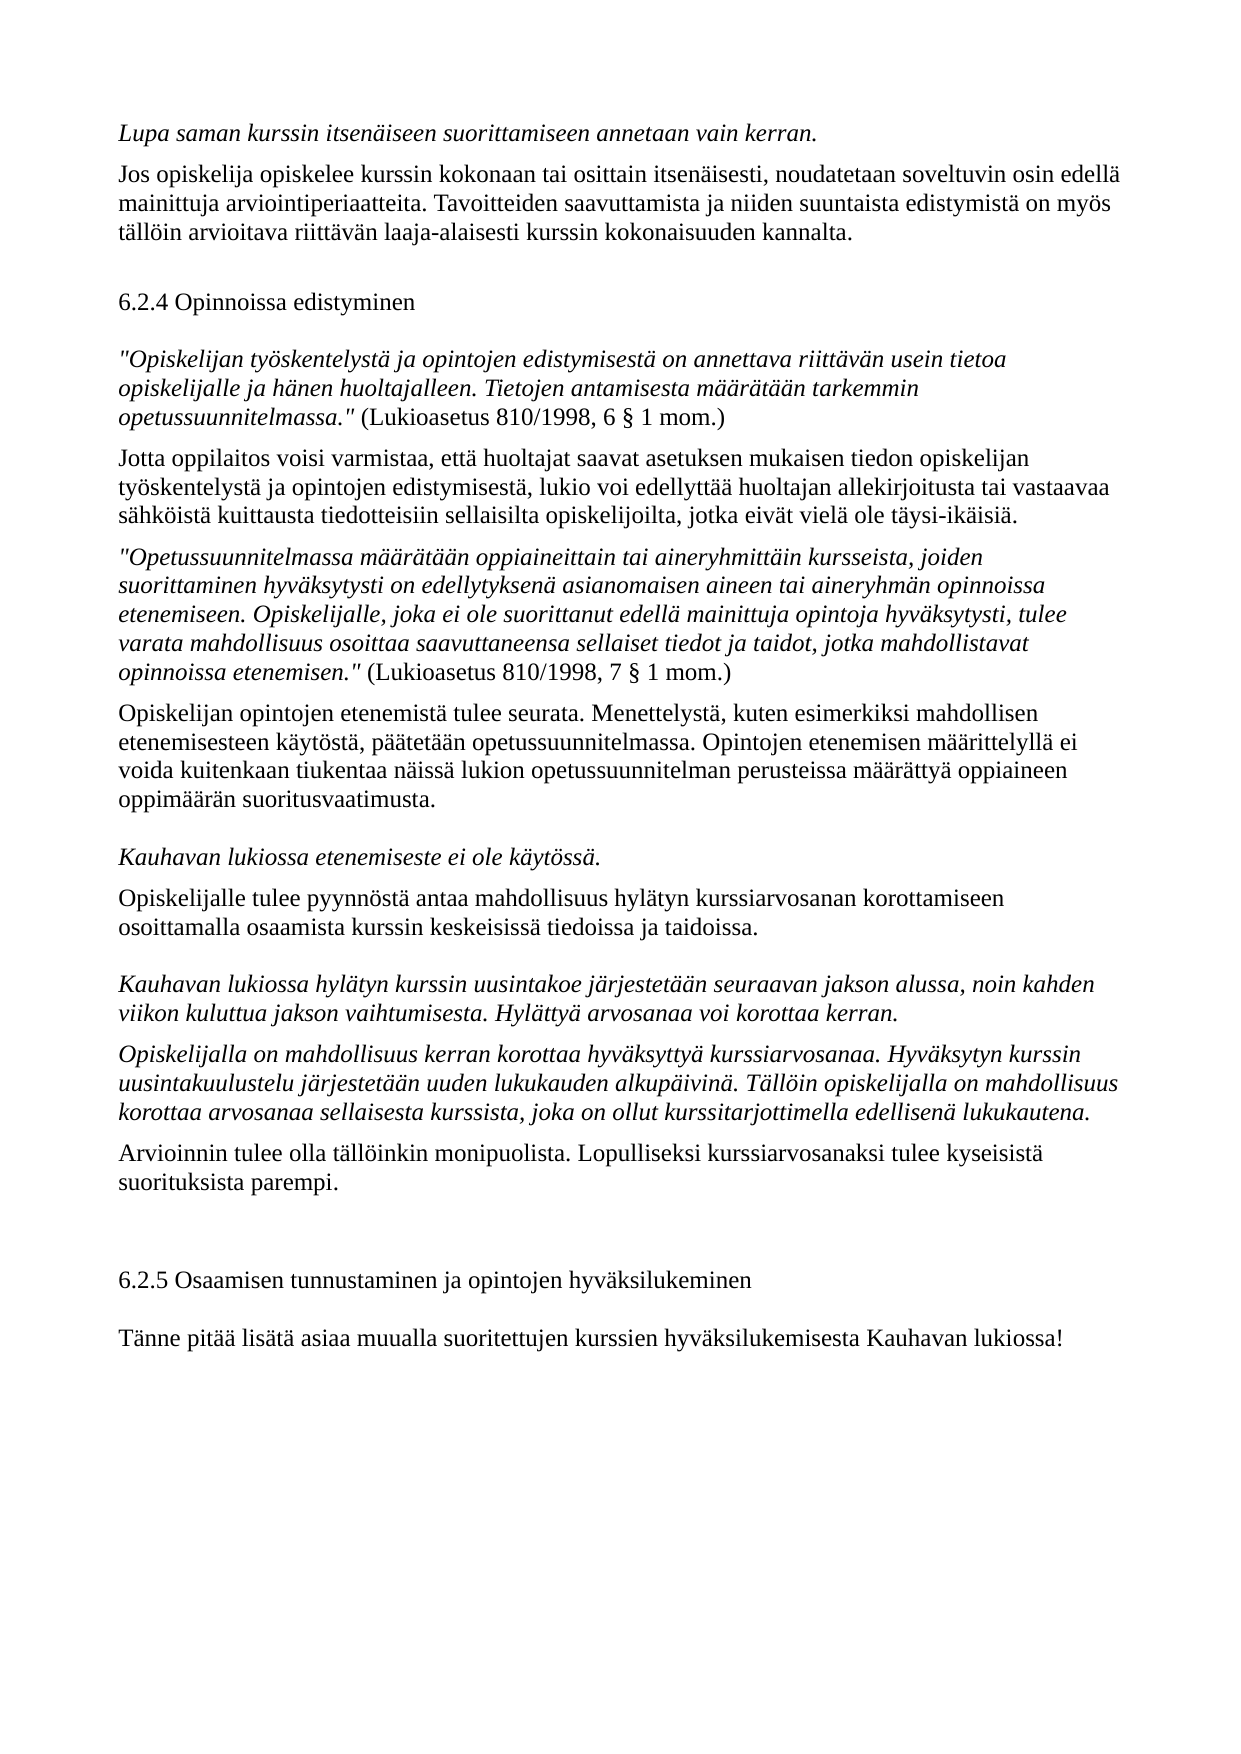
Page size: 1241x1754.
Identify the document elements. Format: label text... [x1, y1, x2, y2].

text Opiskelijalla on mahdollisuus kerran korottaa hyväksyttyä kurssiarvosanaa. Hyväksytyn kurssin uusintakuulustelu järjestetään uuden lukukauden alkupäivinä. Tällöin opiskelijalla on mahdollisuus korottaa arvosanaa sellaisesta kurssista, joka on ollut kurssitarjottimella edellisenä lukukautena. [118, 1039, 1122, 1126]
text Opiskelijan opintojen etenemistä tulee seurata. Menettelystä, kuten esimerkiksi mahdollisen etenemisesteen käytöstä, päätetään opetussuunnitelmassa. Opintojen etenemisen määrittelyllä ei voida kuitenkaan tiukentaa näissä lukion opetussuunnitelman perusteissa määrättyä oppiaineen oppimäärän suoritusvaatimusta. Kauhavan lukiossa etenemiseste ei ole käytössä. [118, 698, 1122, 871]
text Opiskelijalle tulee pyynnöstä antaa mahdollisuus hylätyn kurssiarvosanan korottamiseen osoittamalla osaamista kurssin keskeisissä tiedoissa ja taidoissa. Kauhavan lukiossa hylätyn kurssin uusintakoe järjestetään seuraavan jakson alussa, noin kahden viikon kuluttua jakson vaihtumisesta. Hylättyä arvosanaa voi korottaa kerran. [118, 883, 1122, 1027]
text Jotta oppilaitos voisi varmistaa, että huoltajat saavat asetuksen mukaisen tiedon opiskelijan työskentelystä ja opintojen edistymisestä, lukio voi edellyttää huoltajan allekirjoitusta tai vastaavaa sähköistä kuittausta tiedotteisiin sellaisilta opiskelijoilta, jotka eivät vielä ole täysi-ikäisiä. [118, 443, 1122, 529]
text Arvioinnin tulee olla tällöinkin monipuolista. Lopulliseksi kurssiarvosanaksi tulee kyseisistä suorituksista parempi. [118, 1138, 1122, 1196]
text "Opetussuunnitelmassa määrätään oppiaineittain tai aineryhmittäin kursseista, joiden suorittaminen hyväksytysti on edellytyksenä asianomaisen aineen tai aineryhmän opinnoissa etenemiseen. Opiskelijalle, joka ei ole suorittanut edellä mainittuja opintoja hyväksytysti, tulee varata mahdollisuus osoittaa saavuttaneensa sellaiset tiedot ja taidot, jotka mahdollistavat opinnoissa etenemisen." (Lukioasetus 810/1998, 7 § 1 mom.) [118, 542, 1122, 686]
text Tänne pitää lisätä asiaa muualla suoritettujen kurssien hyväksilukemisesta Kauhavan lukiossa! [118, 1323, 1122, 1352]
text 6.2.4 Opinnoissa edistyminen [118, 287, 1122, 316]
text "Opiskelijan työskentelystä ja opintojen edistymisestä on annettava riittävän usein tietoa opiskelijalle ja hänen huoltajalleen. Tietojen antamisesta määrätään tarkemmin opetussuunnitelmassa." (Lukioasetus 810/1998, 6 § 1 mom.) [118, 344, 1122, 431]
text Jos opiskelija opiskelee kurssin kokonaan tai osittain itsenäisesti, noudatetaan soveltuvin osin edellä mainittuja arviointiperiaatteita. Tavoitteiden saavuttamista ja niiden suuntaista edistymistä on myös tällöin arvioitava riittävän laaja-alaisesti kurssin kokonaisuuden kannalta. [118, 159, 1122, 246]
text 6.2.5 Osaamisen tunnustaminen ja opintojen hyväksilukeminen [118, 1266, 1122, 1294]
text Lupa saman kurssin itsenäiseen suorittamiseen annetaan vain kerran. [118, 118, 1122, 147]
